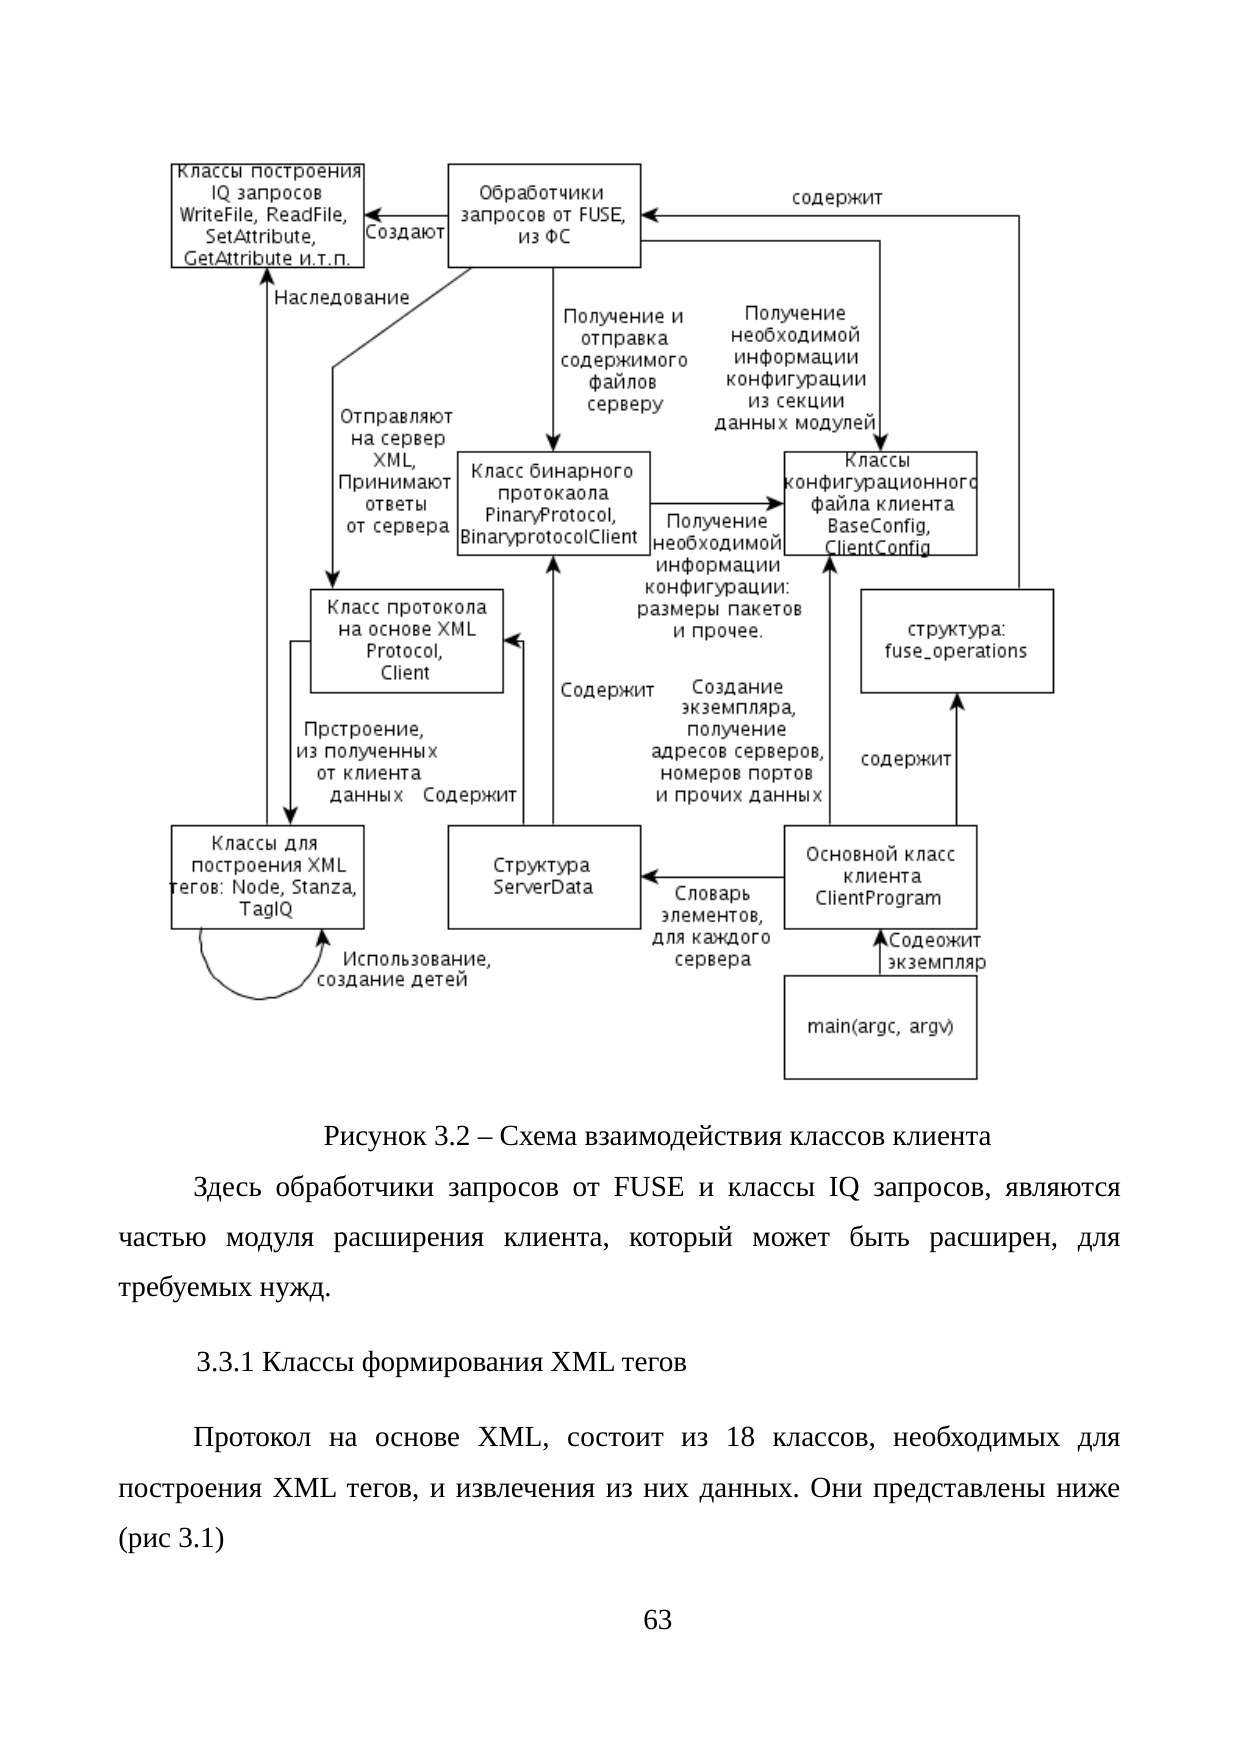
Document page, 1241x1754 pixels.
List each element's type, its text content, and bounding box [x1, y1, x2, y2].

text Рисунок 3.2 – Схема взаимодействия классов клиента [118, 118, 1122, 1152]
subtitle Классы формирования XML тегов [189, 1344, 1122, 1378]
text Протокол на основе XML, состоит из 18 классов, необходимых для построения XML тегов, и извлечения из них данных. Они представлены ниже (рис 3.1) [118, 1419, 1122, 1554]
text Здесь обработчики запросов от FUSE и классы IQ запросов, являются частью модуля расширения клиента, который может быть расширен, для требуемых нужд. [118, 1169, 1122, 1303]
picture [143, 134, 1078, 1102]
